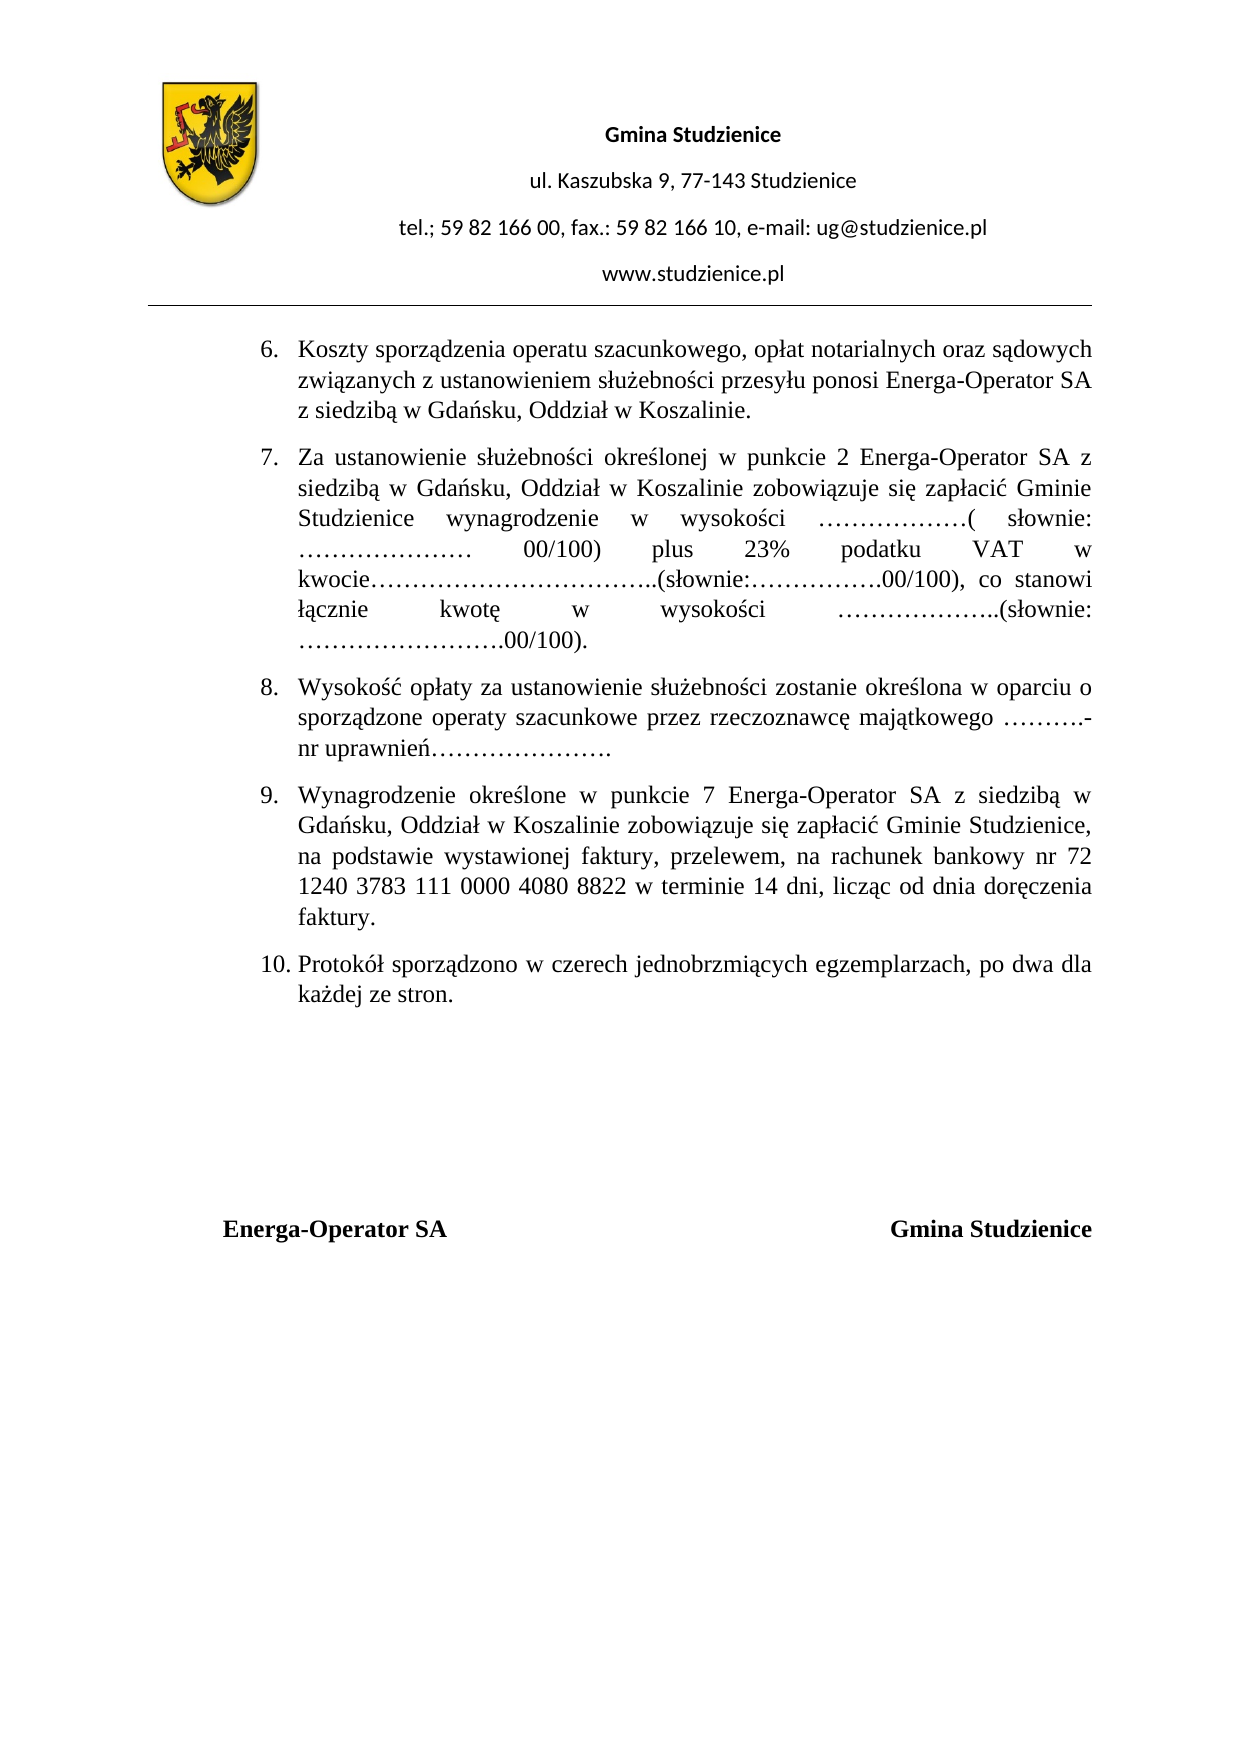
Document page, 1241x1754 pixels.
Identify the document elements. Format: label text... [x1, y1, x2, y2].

list Protokół sporządzono w czerech jednobrzmiących egzemplarzach, po dwa dla każdej ze stron. [260, 949, 1093, 1008]
list Energa-Operator SA Gmina Studzienice [223, 1214, 1093, 1273]
list Koszty sporządzenia operatu szacunkowego, opłat notarialnych oraz sądowych związanych z ustanowieniem służebności przesyłu ponosi Energa-Operator SA z siedzibą w Gdańsku, Oddział w Koszalinie. [260, 334, 1093, 424]
list Za ustanowienie służebności określonej w punkcie 2 Energa-Operator SA z siedzibą w Gdańsku, Oddział w Koszalinie zobowiązuje się zapłacić Gminie Studzienice wynagrodzenie w wysokości ………………( słownie:………………… 00/100) plus 23% podatku VAT w kwocie……………………………..(słownie:…………….00/100), co stanowi łącznie kwotę w wysokości ………………..(słownie: …………………….00/100). [260, 442, 1093, 654]
list Wynagrodzenie określone w punkcie 7 Energa-Operator SA z siedzibą w Gdańsku, Oddział w Koszalinie zobowiązuje się zapłacić Gminie Studzienice, na podstawie wystawionej faktury, przelewem, na rachunek bankowy nr 72 1240 3783 111 0000 4080 8822 w terminie 14 dni, licząc od dnia doręczenia faktury. [260, 780, 1093, 930]
list Wysokość opłaty za ustanowienie służebności zostanie określona w oparciu o sporządzone operaty szacunkowe przez rzeczoznawcę majątkowego ……….- nr uprawnień…………………. [260, 672, 1093, 762]
